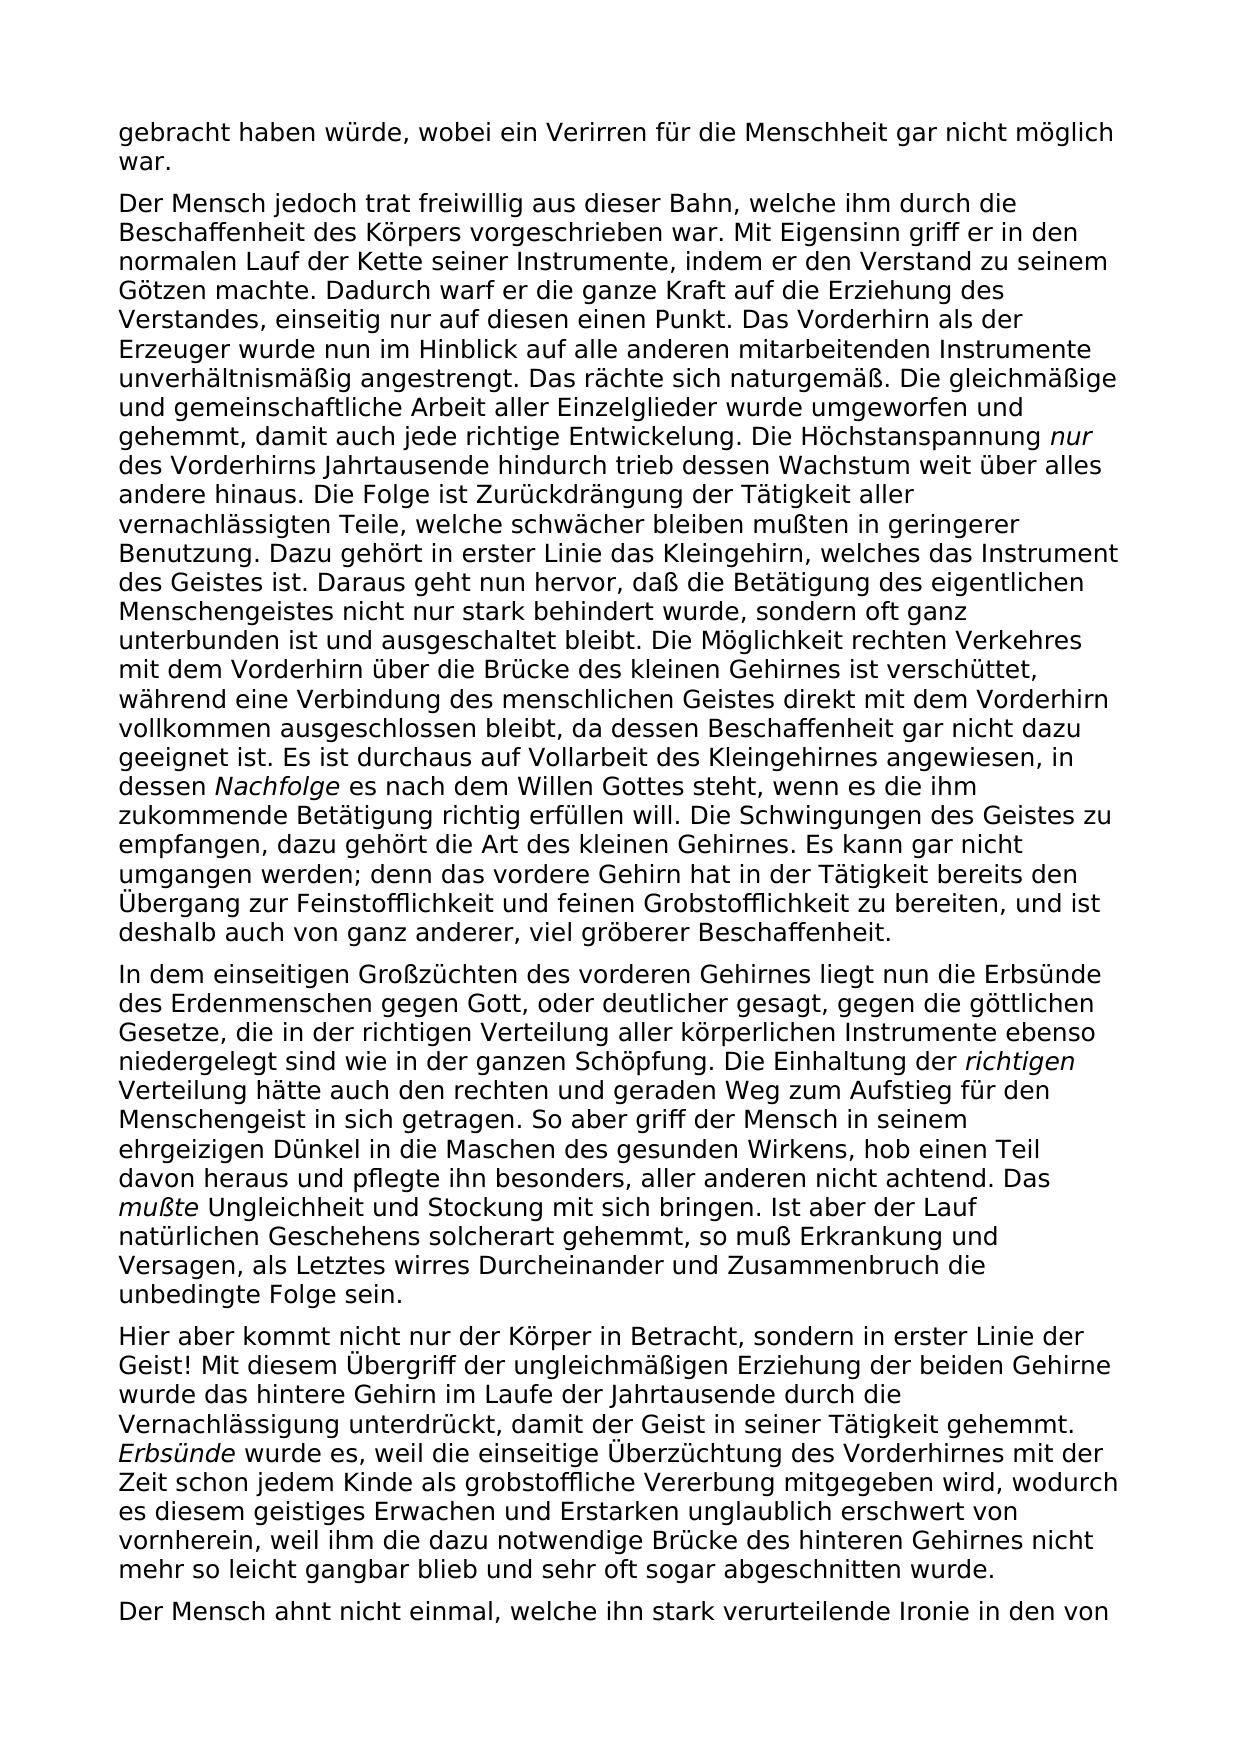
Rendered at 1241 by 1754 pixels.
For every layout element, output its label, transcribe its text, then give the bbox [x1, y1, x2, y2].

text Der Mensch jedoch trat freiwillig aus dieser Bahn, welche ihm durch die Beschaffenheit des Körpers vorgeschrieben war. Mit Eigensinn griff er in den normalen Lauf der Kette seiner Instrumente, indem er den Verstand zu seinem Götzen machte. Dadurch warf er die ganze Kraft auf die Erziehung des Verstandes, einseitig nur auf diesen einen Punkt. Das Vorderhirn als der Erzeuger wurde nun im Hinblick auf alle anderen mitarbeitenden Instrumente unverhältnismäßig angestrengt. Das rächte sich naturgemäß. Die gleichmäßige und gemeinschaftliche Arbeit aller Einzelglieder wurde umgeworfen und gehemmt, damit auch jede richtige Entwickelung. Die Höchstanspannung nur des Vorderhirns Jahrtausende hindurch trieb dessen Wachstum weit über alles andere hinaus. Die Folge ist Zurückdrängung der Tätigkeit aller vernachlässigten Teile, welche schwächer bleiben mußten in geringerer Benutzung. Dazu gehört in erster Linie das Kleingehirn, welches das Instrument des Geistes ist. Daraus geht nun hervor, daß die Betätigung des eigentlichen Menschengeistes nicht nur stark behindert wurde, sondern oft ganz unterbunden ist und ausgeschaltet bleibt. Die Möglichkeit rechten Verkehres mit dem Vorderhirn über die Brücke des kleinen Gehirnes ist verschüttet, während eine Verbindung des menschlichen Geistes direkt mit dem Vorderhirn vollkommen ausgeschlossen bleibt, da dessen Beschaffenheit gar nicht dazu geeignet ist. Es ist durchaus auf Vollarbeit des Kleingehirnes angewiesen, in dessen Nachfolge es nach dem Willen Gottes steht, wenn es die ihm zukommende Betätigung richtig erfüllen will. Die Schwingungen des Geistes zu empfangen, dazu gehört die Art des kleinen Gehirnes. Es kann gar nicht umgangen werden; denn das vordere Gehirn hat in der Tätigkeit bereits den Übergang zur Feinstofflichkeit und feinen Grobstofflichkeit zu bereiten, und ist deshalb auch von ganz anderer, viel gröberer Beschaffenheit. [118, 189, 1122, 947]
text gebracht haben würde, wobei ein Verirren für die Menschheit gar nicht möglich war. [118, 118, 1122, 176]
text Hier aber kommt nicht nur der Körper in Betracht, sondern in erster Linie der Geist! Mit diesem Übergriff der ungleichmäßigen Erziehung der beiden Gehirne wurde das hintere Gehirn im Laufe der Jahrtausende durch die Vernachlässigung unterdrückt, damit der Geist in seiner Tätigkeit gehemmt. Erbsünde wurde es, weil die einseitige Überzüchtung des Vorderhirnes mit der Zeit schon jedem Kinde als grobstoffliche Vererbung mitgegeben wird, wodurch es diesem geistiges Erwachen und Erstarken unglaublich erschwert von vornherein, weil ihm die dazu notwendige Brücke des hinteren Gehirnes nicht mehr so leicht gangbar blieb und sehr oft sogar abgeschnitten wurde. [118, 1322, 1122, 1585]
text In dem einseitigen Großzüchten des vorderen Gehirnes liegt nun die Erbsünde des Erdenmenschen gegen Gott, oder deutlicher gesagt, gegen die göttlichen Gesetze, die in der richtigen Verteilung aller körperlichen Instrumente ebenso niedergelegt sind wie in der ganzen Schöpfung. Die Einhaltung der richtigen Verteilung hätte auch den rechten und geraden Weg zum Aufstieg für den Menschengeist in sich getragen. So aber griff der Mensch in seinem ehrgeizigen Dünkel in die Maschen des gesunden Wirkens, hob einen Teil davon heraus und pflegte ihn besonders, aller anderen nicht achtend. Das mußte Ungleichheit und Stockung mit sich bringen. Ist aber der Lauf natürlichen Geschehens solcherart gehemmt, so muß Erkrankung und Versagen, als Letztes wirres Durcheinander und Zusammenbruch die unbedingte Folge sein. [118, 960, 1122, 1310]
text Der Mensch ahnt nicht einmal, welche ihn stark verurteilende Ironie in den von [118, 1597, 1122, 1626]
